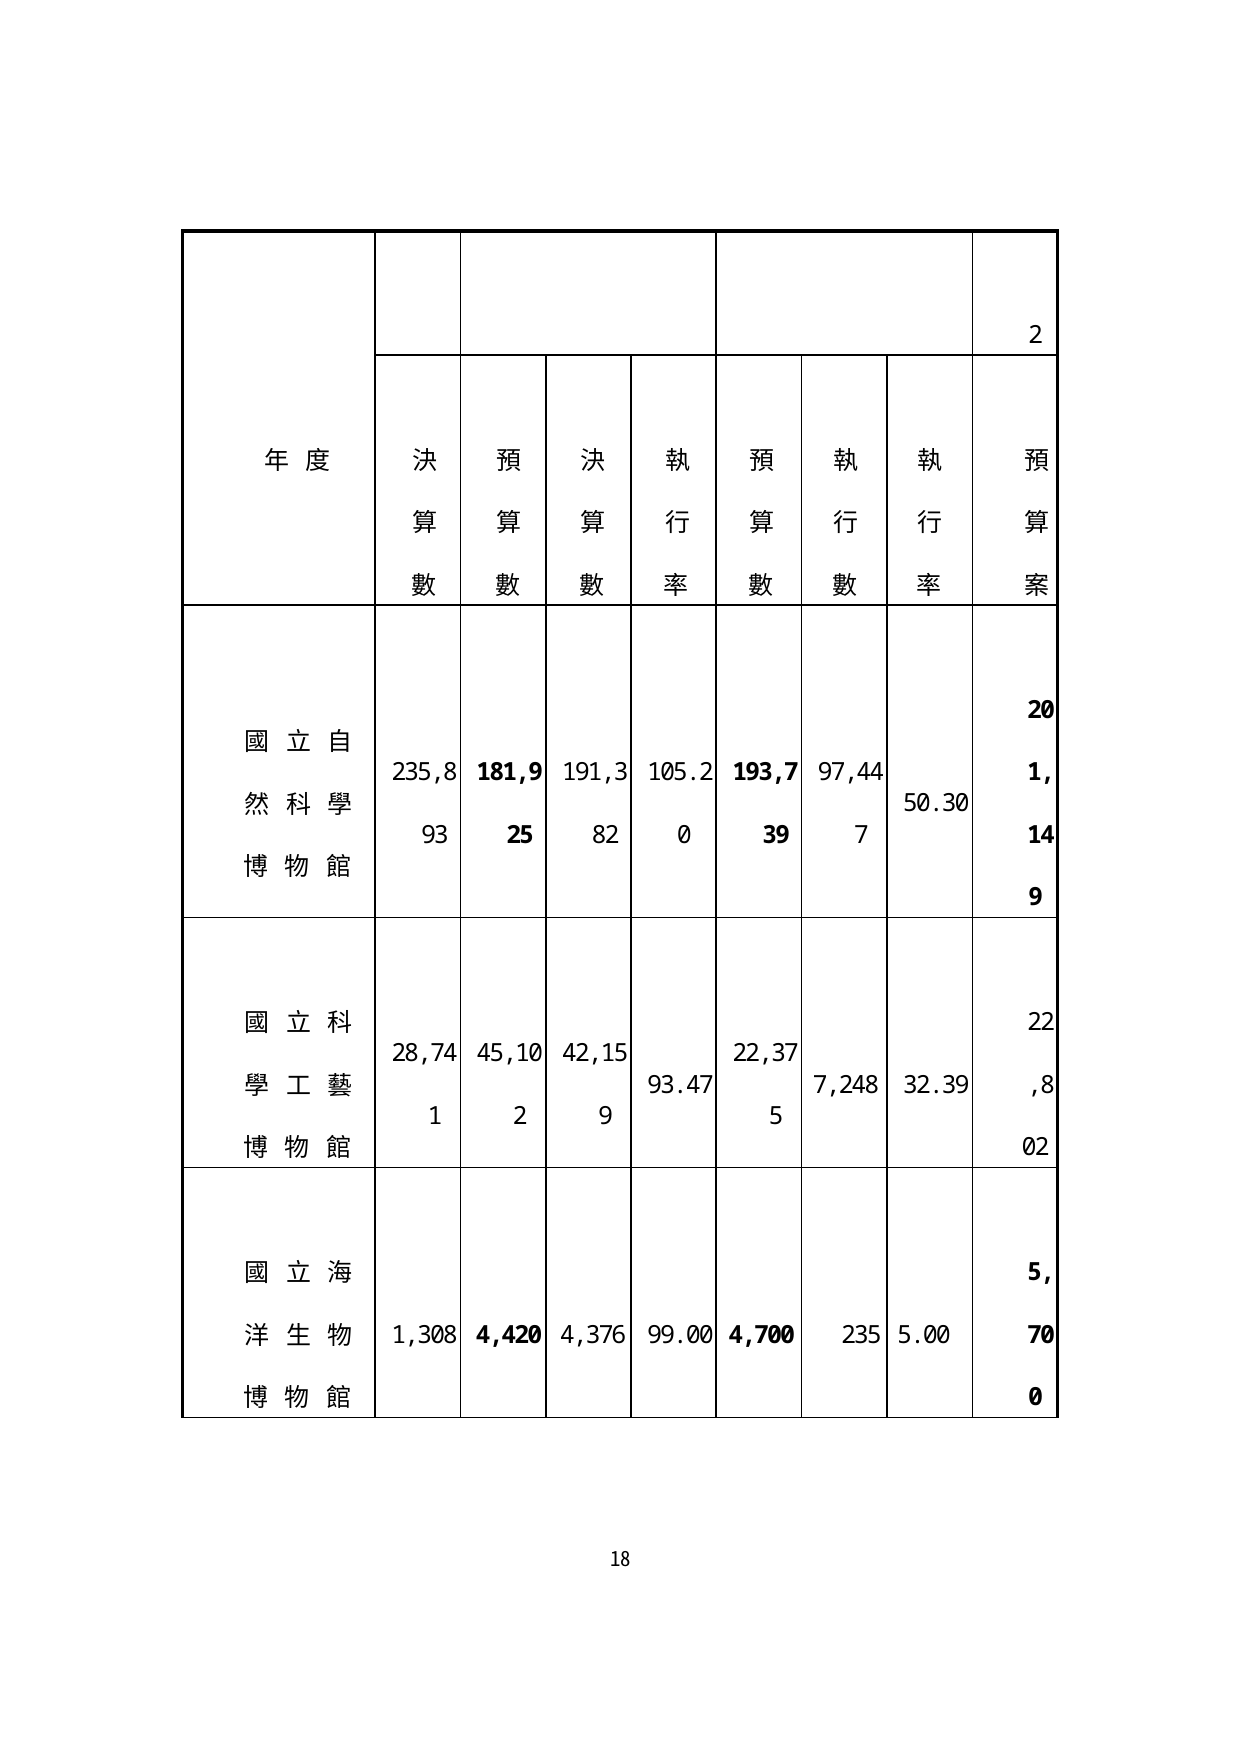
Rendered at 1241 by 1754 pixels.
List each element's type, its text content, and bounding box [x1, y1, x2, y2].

table_cell 42,159 [547, 918, 630, 1167]
table_cell 4,700 [717, 1168, 801, 1417]
table_cell 28,741 [376, 918, 460, 1167]
table_cell 22,802 [973, 918, 1056, 1167]
table_cell 7,248 [802, 918, 886, 1167]
table_cell 國立自然科學博物館 [184, 606, 374, 917]
table_cell 國立科學工藝博物館 [184, 918, 374, 1167]
table_cell 93.47 [632, 918, 715, 1167]
table_cell 1,308 [376, 1168, 460, 1417]
table_cell 預算數 [461, 356, 545, 604]
table_cell 32.39 [888, 918, 972, 1167]
table_cell 181,925 [461, 606, 545, 917]
table_cell 191,382 [547, 606, 630, 917]
table_cell 235,893 [376, 606, 460, 917]
table_cell 執行率 [888, 356, 972, 604]
table_cell 預算數 [717, 356, 801, 604]
table_cell 50.30 [888, 606, 972, 917]
table_header [376, 233, 460, 354]
table_cell 97,447 [802, 606, 886, 917]
table_header [717, 233, 972, 354]
table_cell 預算案 [973, 356, 1056, 604]
table_cell 193,739 [717, 606, 801, 917]
table_header 年度 [184, 233, 374, 604]
table_cell 執行數 [802, 356, 886, 604]
table_cell 決算數 [376, 356, 460, 604]
table_cell 國立海洋生物博物館 [184, 1168, 374, 1417]
table_cell 4,376 [547, 1168, 630, 1417]
table_cell 22,375 [717, 918, 801, 1167]
table_cell 執行率 [632, 356, 715, 604]
table_cell 99.00 [632, 1168, 715, 1417]
table_cell 決算數 [547, 356, 630, 604]
table_cell 105.20 [632, 606, 715, 917]
table_header 2 [973, 233, 1056, 354]
table_cell 5,700 [973, 1168, 1056, 1417]
table_cell 201,149 [973, 606, 1056, 917]
table_cell 4,420 [461, 1168, 545, 1417]
table_header [461, 233, 715, 354]
table_cell 5.00 [888, 1168, 972, 1417]
table_cell 45,102 [461, 918, 545, 1167]
table_cell 235 [802, 1168, 886, 1417]
